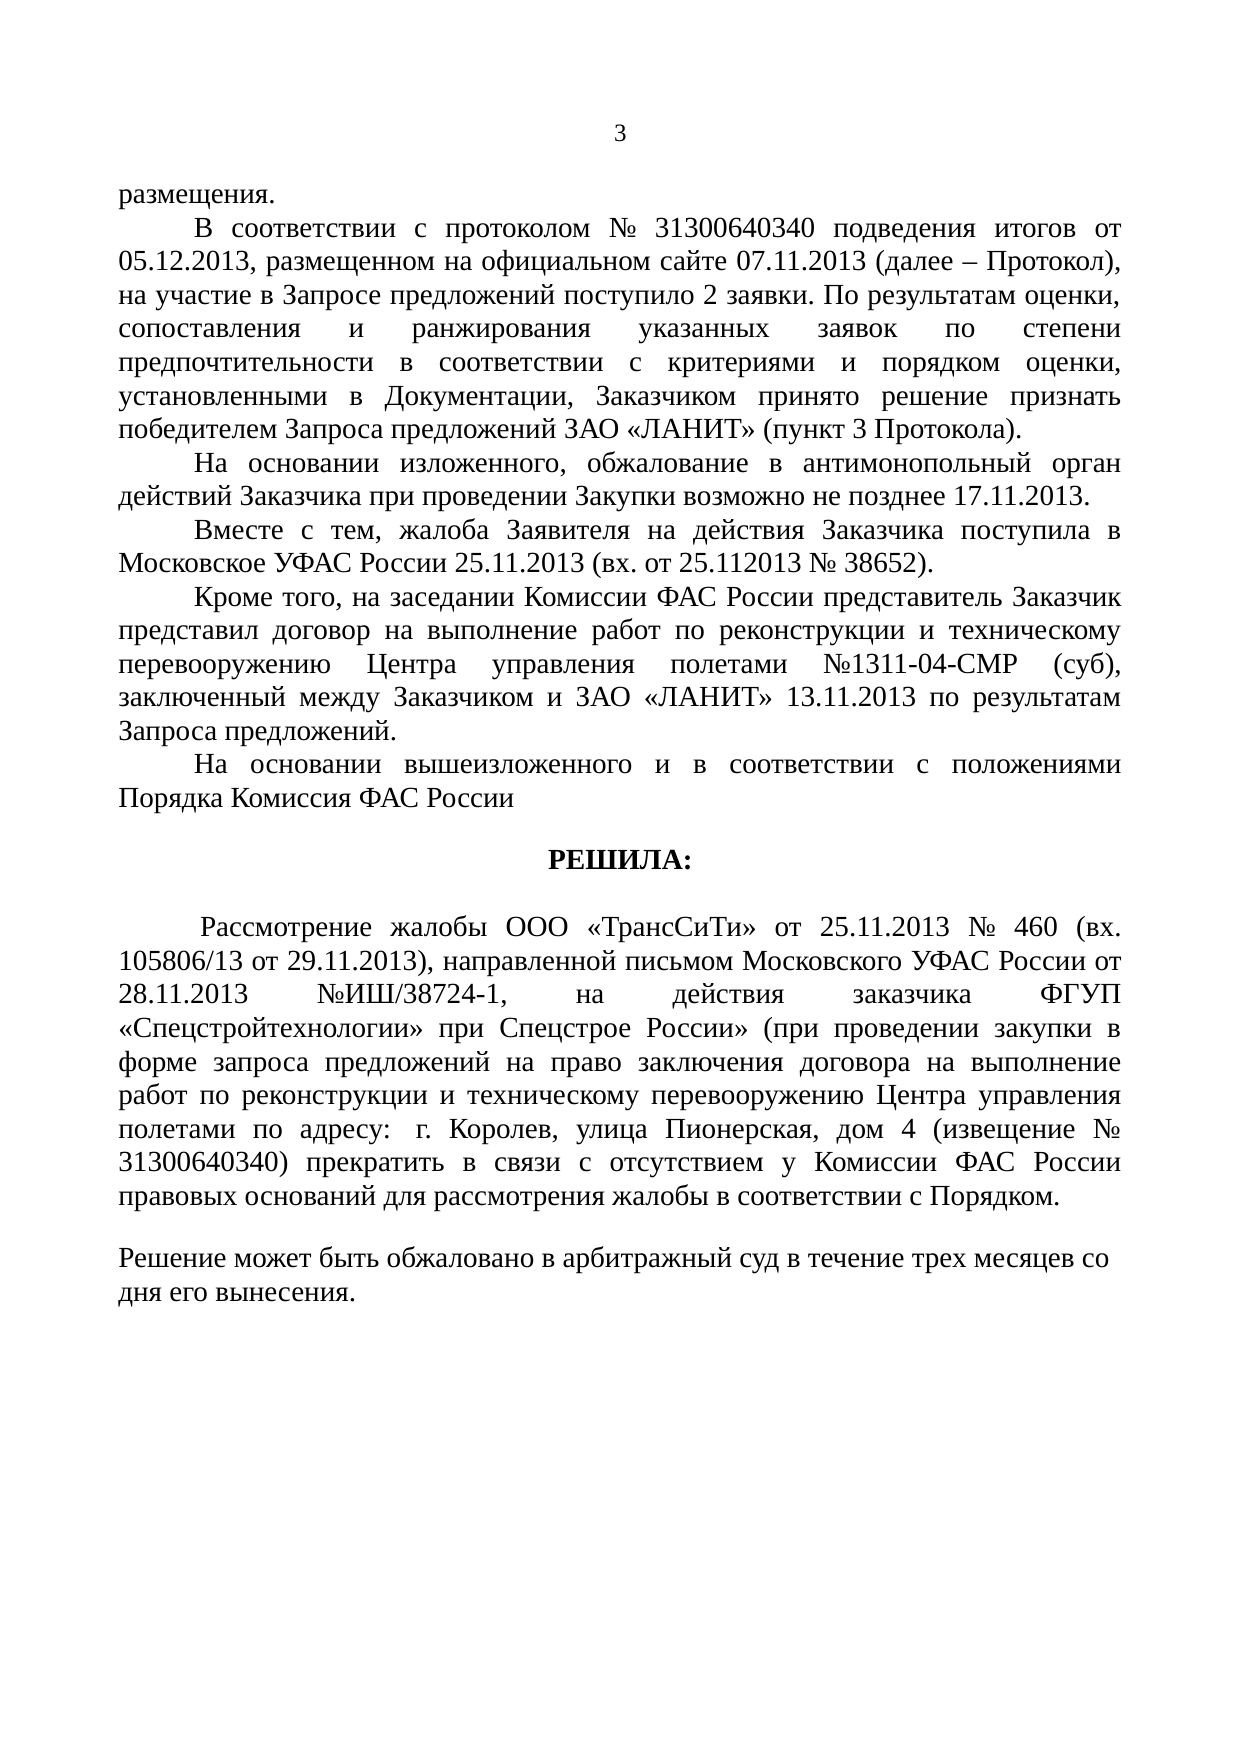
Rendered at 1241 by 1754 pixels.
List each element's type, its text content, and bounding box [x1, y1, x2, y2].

text РЕШИЛА: [118, 842, 1122, 876]
text Решение может быть обжаловано в арбитражный суд в течение трех месяцев со дня его вынесения. [118, 1240, 1122, 1307]
text Вместе с тем, жалоба Заявителя на действия Заказчика поступила в Московское УФАС России 25.11.2013 (вх. от 25.112013 № 38652). [118, 512, 1122, 579]
text В соответствии с протоколом № 31300640340 подведения итогов от 05.12.2013, размещенном на официальном сайте 07.11.2013 (далее – Протокол), на участие в Запросе предложений поступило 2 заявки. По результатам оценки, сопоставления и ранжирования указанных заявок по степени предпочтительности в соответствии с критериями и порядком оценки, установленными в Документации, Заказчиком принято решение признать победителем Запроса предложений ЗАО «ЛАНИТ» (пункт 3 Протокола). [118, 210, 1122, 445]
text размещения. [118, 176, 1122, 210]
text На основании изложенного, обжалование в антимонопольный орган действий Заказчика при проведении Закупки возможно не позднее 17.11.2013. [118, 445, 1122, 512]
text На основании вышеизложенного и в соответствии с положениями Порядка Комиссия ФАС России [118, 747, 1122, 814]
text Кроме того, на заседании Комиссии ФАС России представитель Заказчик представил договор на выполнение работ по реконструкции и техническому перевооружению Центра управления полетами №1311-04-СМР (суб), заключенный между Заказчиком и ЗАО «ЛАНИТ» 13.11.2013 по результатам Запроса предложений. [118, 579, 1122, 747]
text Рассмотрение жалобы ООО «ТрансСиТи» от 25.11.2013 № 460 (вх. 105806/13 от 29.11.2013), направленной письмом Московского УФАС России от 28.11.2013 №ИШ/38724-1, на действия заказчика ФГУП «Спецстройтехнологии» при Спецстрое России» (при проведении закупки в форме запроса предложений на право заключения договора на выполнение работ по реконструкции и техническому перевооружению Центра управления полетами по адресу: г. Королев, улица Пионерская, дом 4 (извещение № 31300640340) прекратить в связи с отсутствием у Комиссии ФАС России правовых оснований для рассмотрения жалобы в соответствии с Порядком. [118, 909, 1122, 1211]
